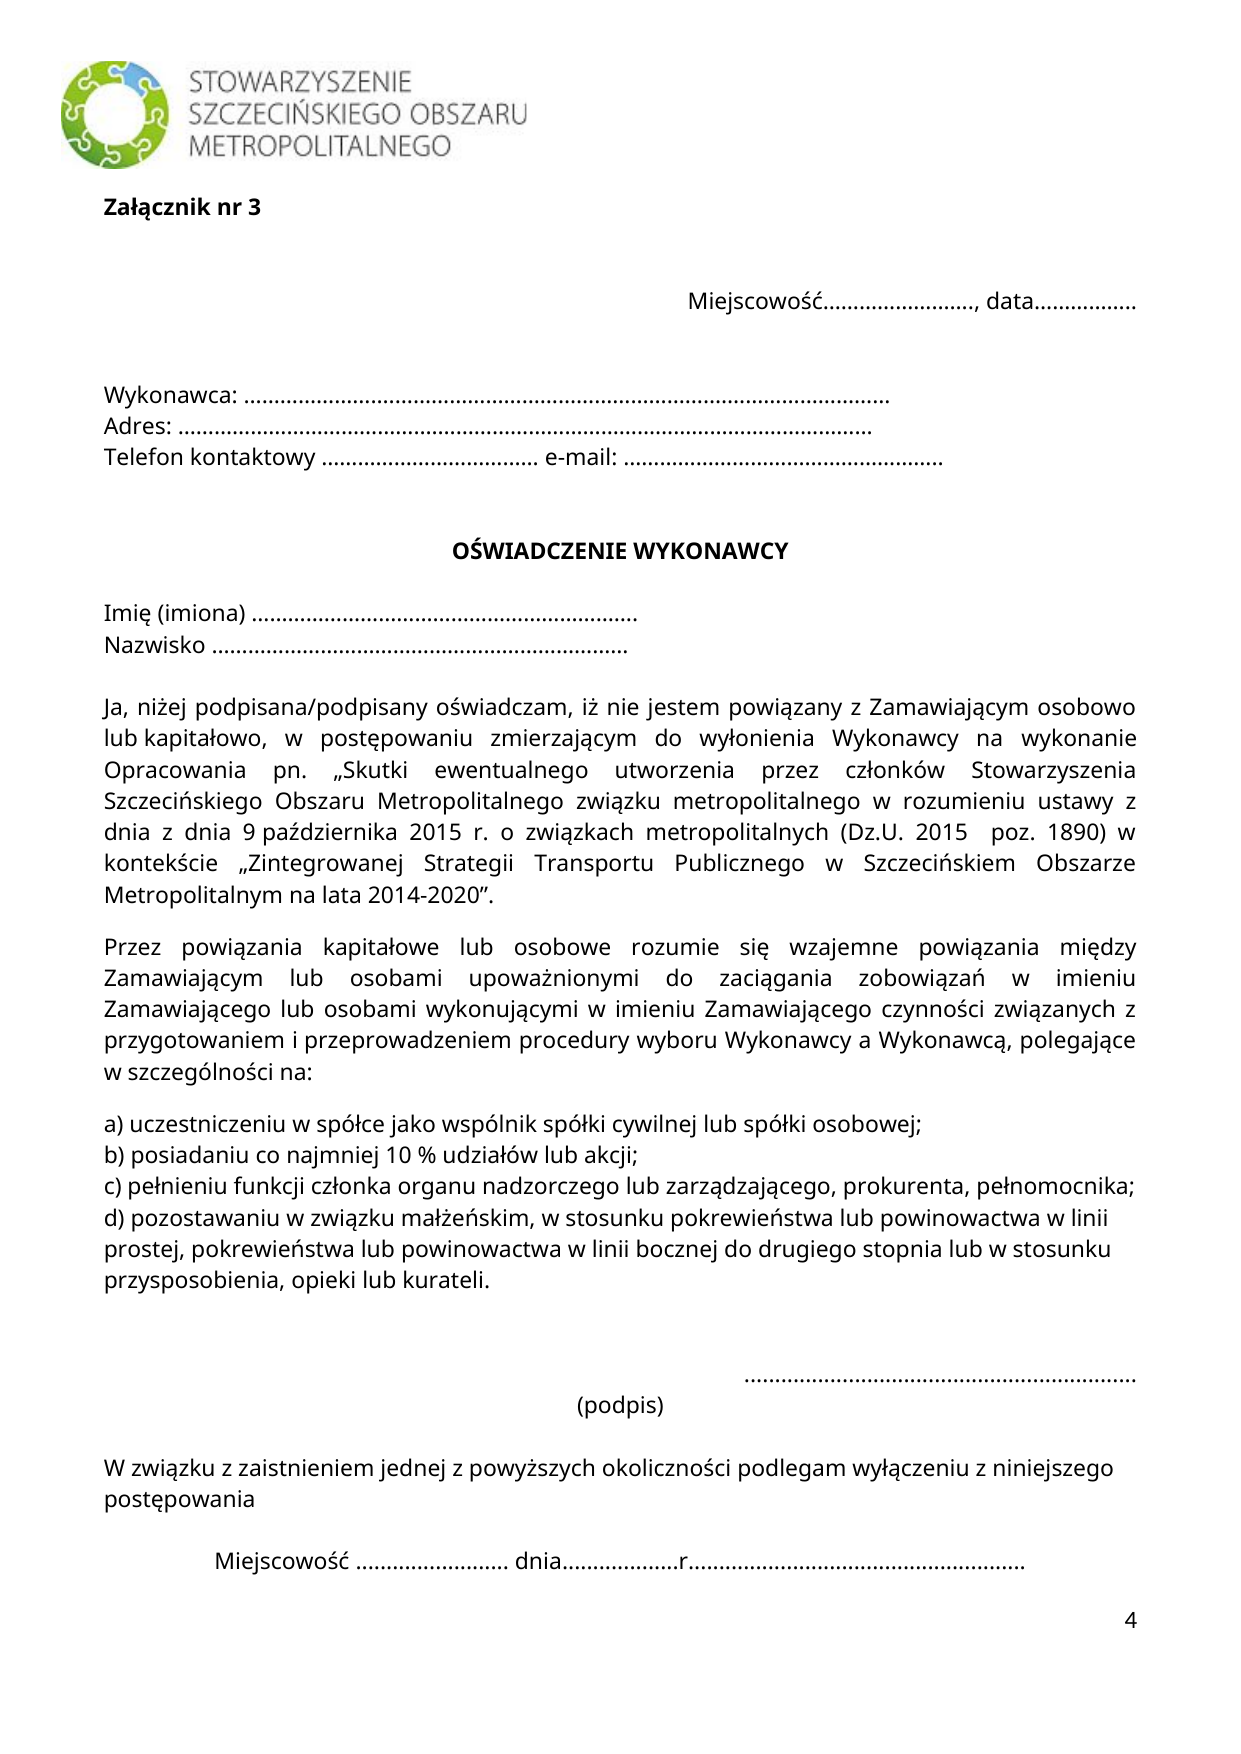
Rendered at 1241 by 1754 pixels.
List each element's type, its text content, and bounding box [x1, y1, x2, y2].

text b) posiadaniu co najmniej 10 % udziałów lub akcji; [103, 1139, 1137, 1170]
text przysposobienia, opieki lub kurateli. [103, 1264, 1137, 1295]
text Wykonawca: …………………….…………………………………………….………………………… [103, 379, 1137, 410]
list Ja, niżej podpisana/podpisany oświadczam, iż nie jestem powiązany z Zamawiającym osobowo lub kapitałowo, w postępowaniu zmierzającym do wyłonienia Wykonawcy na wykonanie Opracowania pn. „Skutki ewentualnego utworzenia przez członków Stowarzyszenia Szczecińskiego Obszaru Metropolitalnego związku metropolitalnego w rozumieniu ustawy z dnia z dnia 9 października 2015 r. o związkach metropolitalnych (Dz.U. 2015 poz. 1890) w kontekście „Zintegrowanej Strategii Transportu Publicznego w Szczecińskiem Obszarze Metropolitalnym na lata 2014-2020”. [103, 691, 1137, 910]
text Nazwisko …………………………………………………………… [103, 629, 1137, 660]
text ................................................................ [103, 1358, 1137, 1389]
text Miejscowość ......................... dnia...................r....................................................... [103, 1545, 1137, 1577]
text Przez powiązania kapitałowe lub osobowe rozumie się wzajemne powiązania między Zamawiającym lub osobami upoważnionymi do zaciągania zobowiązań w imieniu Zamawiającego lub osobami wykonującymi w imieniu Zamawiającego czynności związanych z przygotowaniem i przeprowadzeniem procedury wyboru Wykonawcy a Wykonawcą, polegające w szczególności na: [103, 931, 1137, 1087]
text (podpis) [103, 1389, 1137, 1420]
text W związku z zaistnieniem jednej z powyższych okoliczności podlegam wyłączeniu z niniejszego postępowania [103, 1452, 1137, 1514]
text Adres: ………………………………….………………………………………………………………… [103, 410, 1137, 441]
text Miejscowość……………………., data…………….. [103, 285, 1137, 316]
text c) pełnieniu funkcji członka organu nadzorczego lub zarządzającego, prokurenta, pełnomocnika; [103, 1170, 1137, 1202]
text Telefon kontaktowy ……………………………… e-mail: …………………………………………….. [103, 441, 1137, 472]
text Imię (imiona) ………………………………………………………. [103, 597, 1137, 629]
text prostej, pokrewieństwa lub powinowactwa w linii bocznej do drugiego stopnia lub w stosunku [103, 1233, 1137, 1264]
text OŚWIADCZENIE WYKONAWCY [103, 535, 1137, 566]
text a) uczestniczeniu w spółce jako wspólnik spółki cywilnej lub spółki osobowej; [103, 1108, 1137, 1139]
text d) pozostawaniu w związku małżeńskim, w stosunku pokrewieństwa lub powinowactwa w linii [103, 1202, 1137, 1233]
text Załącznik nr 3 [103, 191, 1137, 222]
